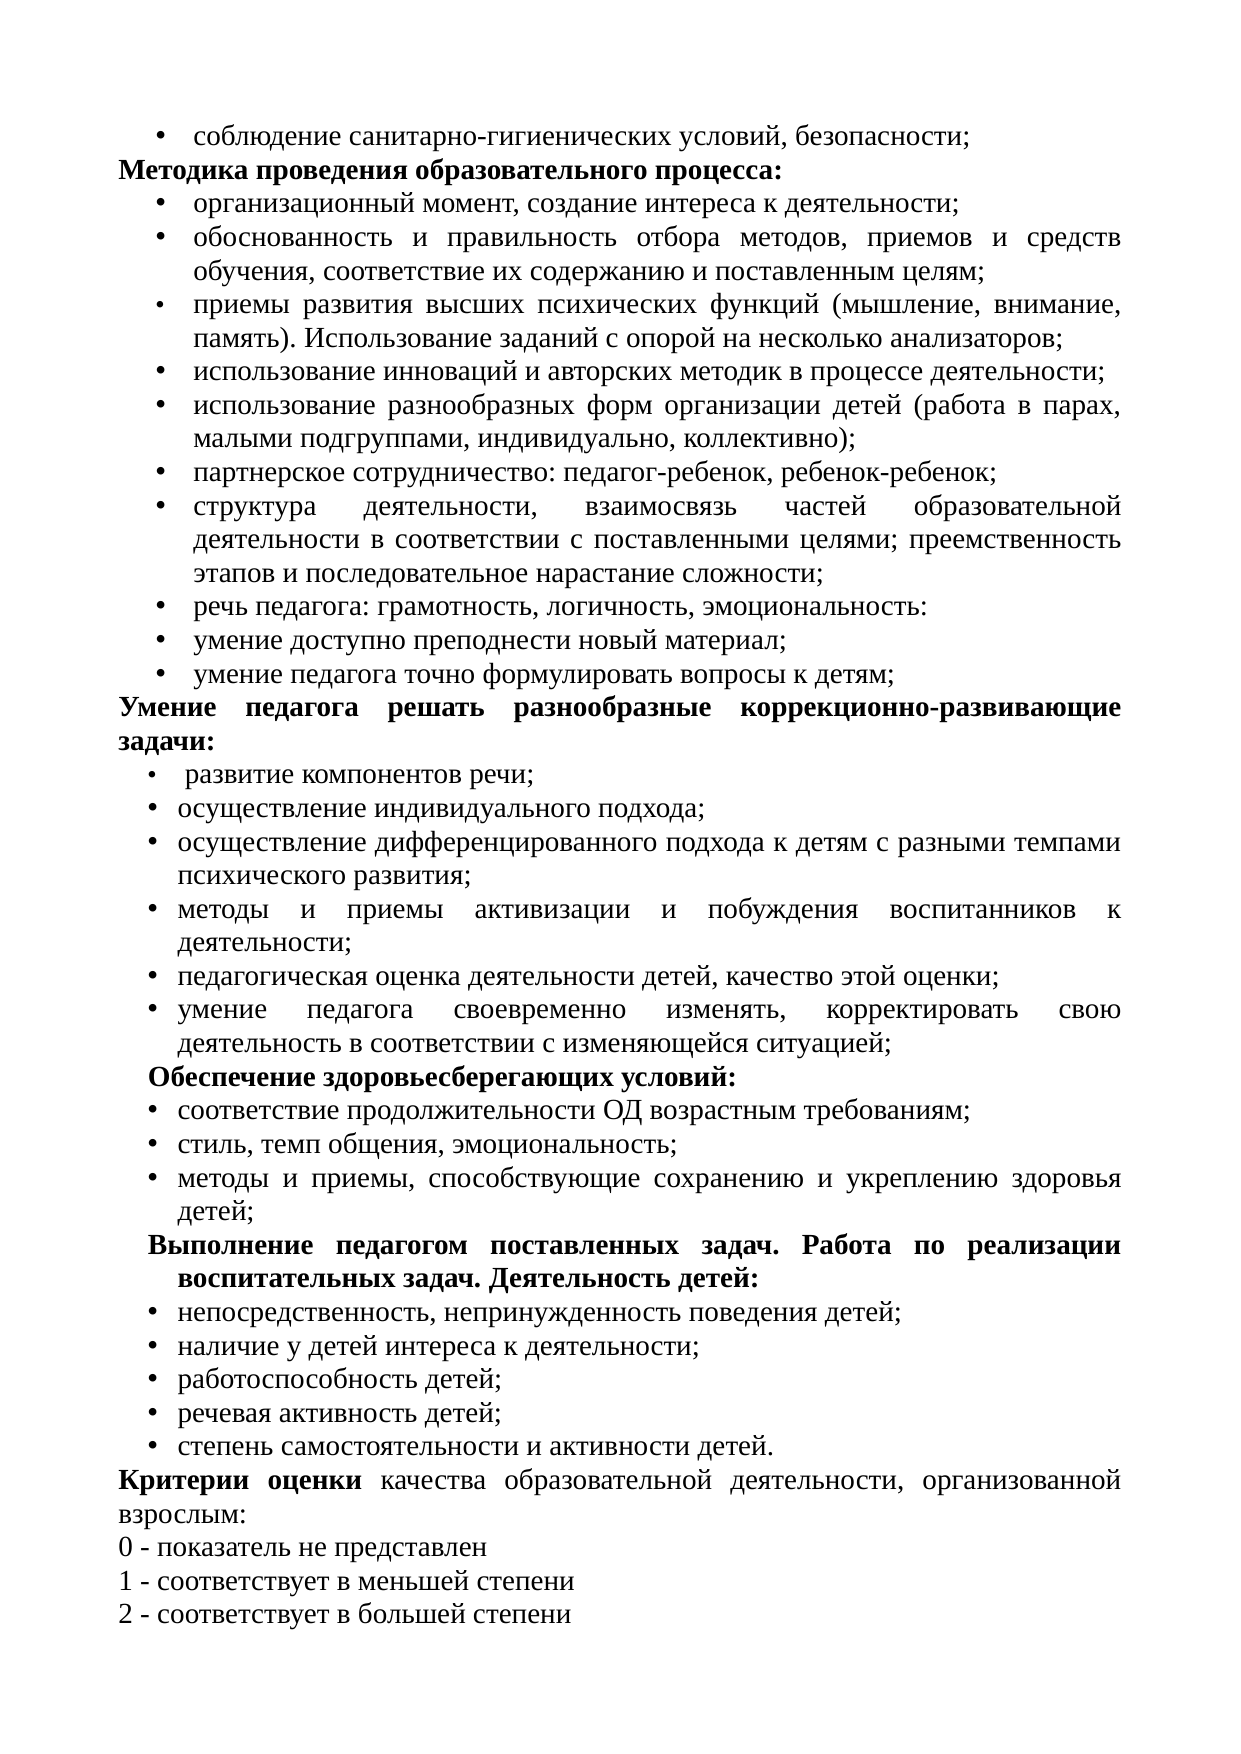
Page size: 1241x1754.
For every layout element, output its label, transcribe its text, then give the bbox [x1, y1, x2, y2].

list речевая активность детей; [148, 1395, 1122, 1428]
list умение доступно преподнести новый материал; [156, 622, 1122, 656]
list стиль, темп общения, эмоциональность; [148, 1126, 1122, 1160]
list наличие у детей интереса к деятельности; [148, 1328, 1122, 1361]
list осуществление индивидуального подхода; [148, 790, 1122, 824]
text Обеспечение здоровьесберегающих условий: [148, 1059, 1122, 1092]
text Выполнение педагогом поставленных задач. Работа по реализации воспитательных задач. Деятельность детей: [148, 1227, 1122, 1294]
list непосредственность, непринужденность поведения детей; [148, 1294, 1122, 1328]
text 1 - соответствует в меньшей степени [118, 1563, 1122, 1596]
list методы и приемы активизации и побуждения воспитанников к деятельности; [148, 891, 1122, 958]
list методы и приемы, способствующие сохранению и укреплению здоровья детей; [148, 1160, 1122, 1227]
list использование разнообразных форм организации детей (работа в парах, малыми подгруппами, индивидуально, коллективно); [156, 387, 1122, 454]
list соответствие продолжительности ОД возрастным требованиям; [148, 1092, 1122, 1126]
text Методика проведения образовательного процесса: [118, 152, 1122, 185]
text 0 - показатель не представлен [118, 1529, 1122, 1563]
text 2 - соответствует в большей степени [118, 1596, 1122, 1630]
list работоспособность детей; [148, 1361, 1122, 1395]
list умение педагога точно формулировать вопросы к детям; [156, 656, 1122, 689]
text Критерии оценки качества образовательной деятельности, организованной взрослым: [118, 1462, 1122, 1529]
list развитие компонентов речи; [148, 756, 1122, 790]
list использование инноваций и авторских методик в процессе деятельности; [156, 353, 1122, 387]
list обоснованность и правильность отбора методов, приемов и средств обучения, соответствие их содержанию и поставленным целям; [156, 219, 1122, 286]
list структура деятельности, взаимосвязь частей образовательной деятельности в соответствии с поставленными целями; преемственность этапов и последовательное нарастание сложности; [156, 488, 1122, 588]
list педагогическая оценка деятельности детей, качество этой оценки; [148, 958, 1122, 992]
list степень самостоятельности и активности детей. [148, 1428, 1122, 1462]
list осуществление дифференцированного подхода к детям с разными темпами психического развития; [148, 824, 1122, 891]
list соблюдение санитарно-гигиенических условий, безопасности; [156, 118, 1122, 152]
list речь педагога: грамотность, логичность, эмоциональность: [156, 588, 1122, 622]
text Умение педагога решать разнообразные коррекционно-развивающие задачи: [118, 689, 1122, 756]
list умение педагога своевременно изменять, корректировать свою деятельность в соответствии с изменяющейся ситуацией; [148, 992, 1122, 1059]
list партнерское сотрудничество: педагог-ребенок, ребенок-ребенок; [156, 454, 1122, 488]
list приемы развития высших психических функций (мышление, внимание, память). Использование заданий с опорой на несколько анализаторов; [156, 286, 1122, 353]
list организационный момент, создание интереса к деятельности; [156, 185, 1122, 219]
